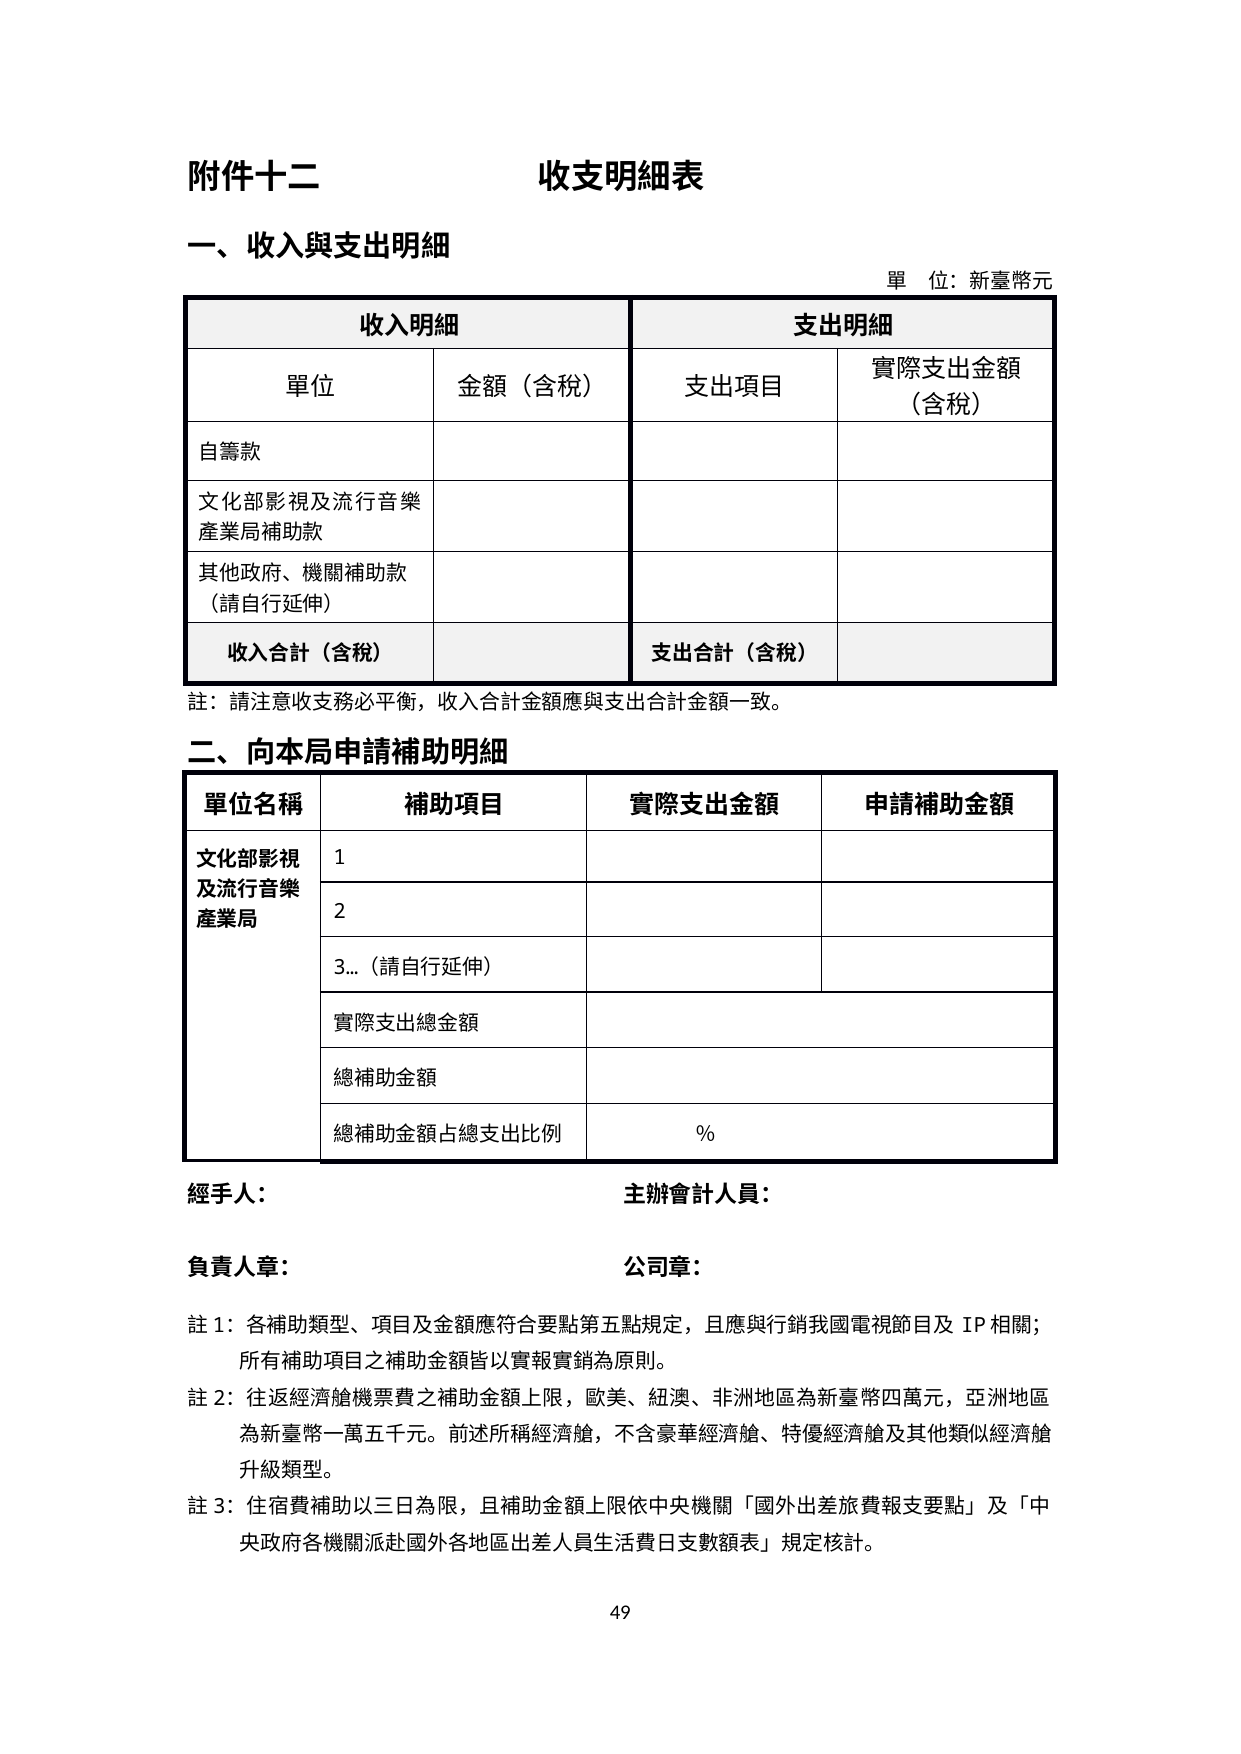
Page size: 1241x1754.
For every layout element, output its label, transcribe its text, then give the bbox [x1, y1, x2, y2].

table_cell [838, 552, 1052, 622]
text 註3：住宿費補助以三日為限，且補助金額上限依中央機關「國外出差旅費報支要點」及「中央政府各機關派赴國外各地區出差人員生活費日支數額表」規定核計。 [187, 1490, 1053, 1556]
table_cell [633, 552, 837, 622]
table_cell [822, 937, 1053, 991]
table_header 補助項目 [321, 775, 586, 829]
text 附件十二 收支明細表 [187, 150, 1053, 198]
table_cell 其他政府、機關補助款 （請自行延伸） [188, 552, 433, 622]
table_cell 文化部影視及流行音樂產業局補助款 [188, 481, 433, 551]
table_cell 自籌款 [188, 422, 433, 480]
table_cell [822, 831, 1053, 881]
table_cell [587, 831, 821, 881]
table_cell 支出項目 [633, 349, 837, 421]
table_header 實際支出金額 [587, 775, 821, 829]
table_cell 總補助金額 [321, 1048, 586, 1103]
table_cell 總補助金額占總支出比例 [321, 1104, 586, 1159]
table_cell 實際支出總金額 [321, 993, 586, 1047]
table_cell [587, 1048, 1053, 1103]
table_cell 單位 [188, 349, 433, 421]
table_cell 實際支出金額 （含稅） [838, 349, 1052, 421]
text 註1：各補助類型、項目及金額應符合要點第五點規定，且應與行銷我國電視節目及IP相關；所有補助項目之補助金額皆以實報實銷為原則。 [187, 1308, 1053, 1375]
table_cell [434, 552, 628, 622]
table_cell [434, 623, 628, 681]
table_header 申請補助金額 [822, 775, 1053, 829]
table_cell [838, 422, 1052, 480]
table_cell [633, 481, 837, 551]
table_cell 文化部影視及流行音樂產業局 [187, 831, 320, 1159]
table_cell [587, 993, 1053, 1047]
table_cell 2 [321, 883, 586, 936]
text 單 位：新臺幣元 [187, 264, 1053, 295]
table_cell [822, 883, 1053, 936]
table_header 單位名稱 [187, 775, 320, 829]
table_cell [838, 623, 1052, 681]
text 經手人： 主辦會計人員： [187, 1176, 1053, 1209]
table_cell 1 [321, 831, 586, 881]
table_header 支出明細 [633, 300, 1052, 348]
table_cell [633, 422, 837, 480]
table_cell [587, 937, 821, 991]
table_header 收入明細 [188, 300, 628, 348]
table_cell 收入合計（含稅） [188, 623, 433, 681]
table_cell 支出合計（含稅） [633, 623, 837, 681]
text 註2：往返經濟艙機票費之補助金額上限，歐美、紐澳、非洲地區為新臺幣四萬元，亞洲地區為新臺幣一萬五千元。前述所稱經濟艙，不含豪華經濟艙、特優經濟艙及其他類似經濟艙升級類型。 [187, 1381, 1053, 1484]
text 註：請注意收支務必平衡，收入合計金額應與支出合計金額一致。 [187, 686, 1053, 716]
text 負責人章： 公司章： [187, 1248, 1053, 1282]
text 二、向本局申請補助明細 [187, 728, 1053, 770]
table_cell [587, 883, 821, 936]
table_cell [838, 481, 1052, 551]
table_cell [434, 422, 628, 480]
text 一、收入與支出明細 [187, 222, 1053, 264]
table_cell 3…（請自行延伸） [321, 937, 586, 991]
table_cell 金額（含稅） [434, 349, 628, 421]
table_cell ％ [587, 1104, 1053, 1159]
table_cell [434, 481, 628, 551]
